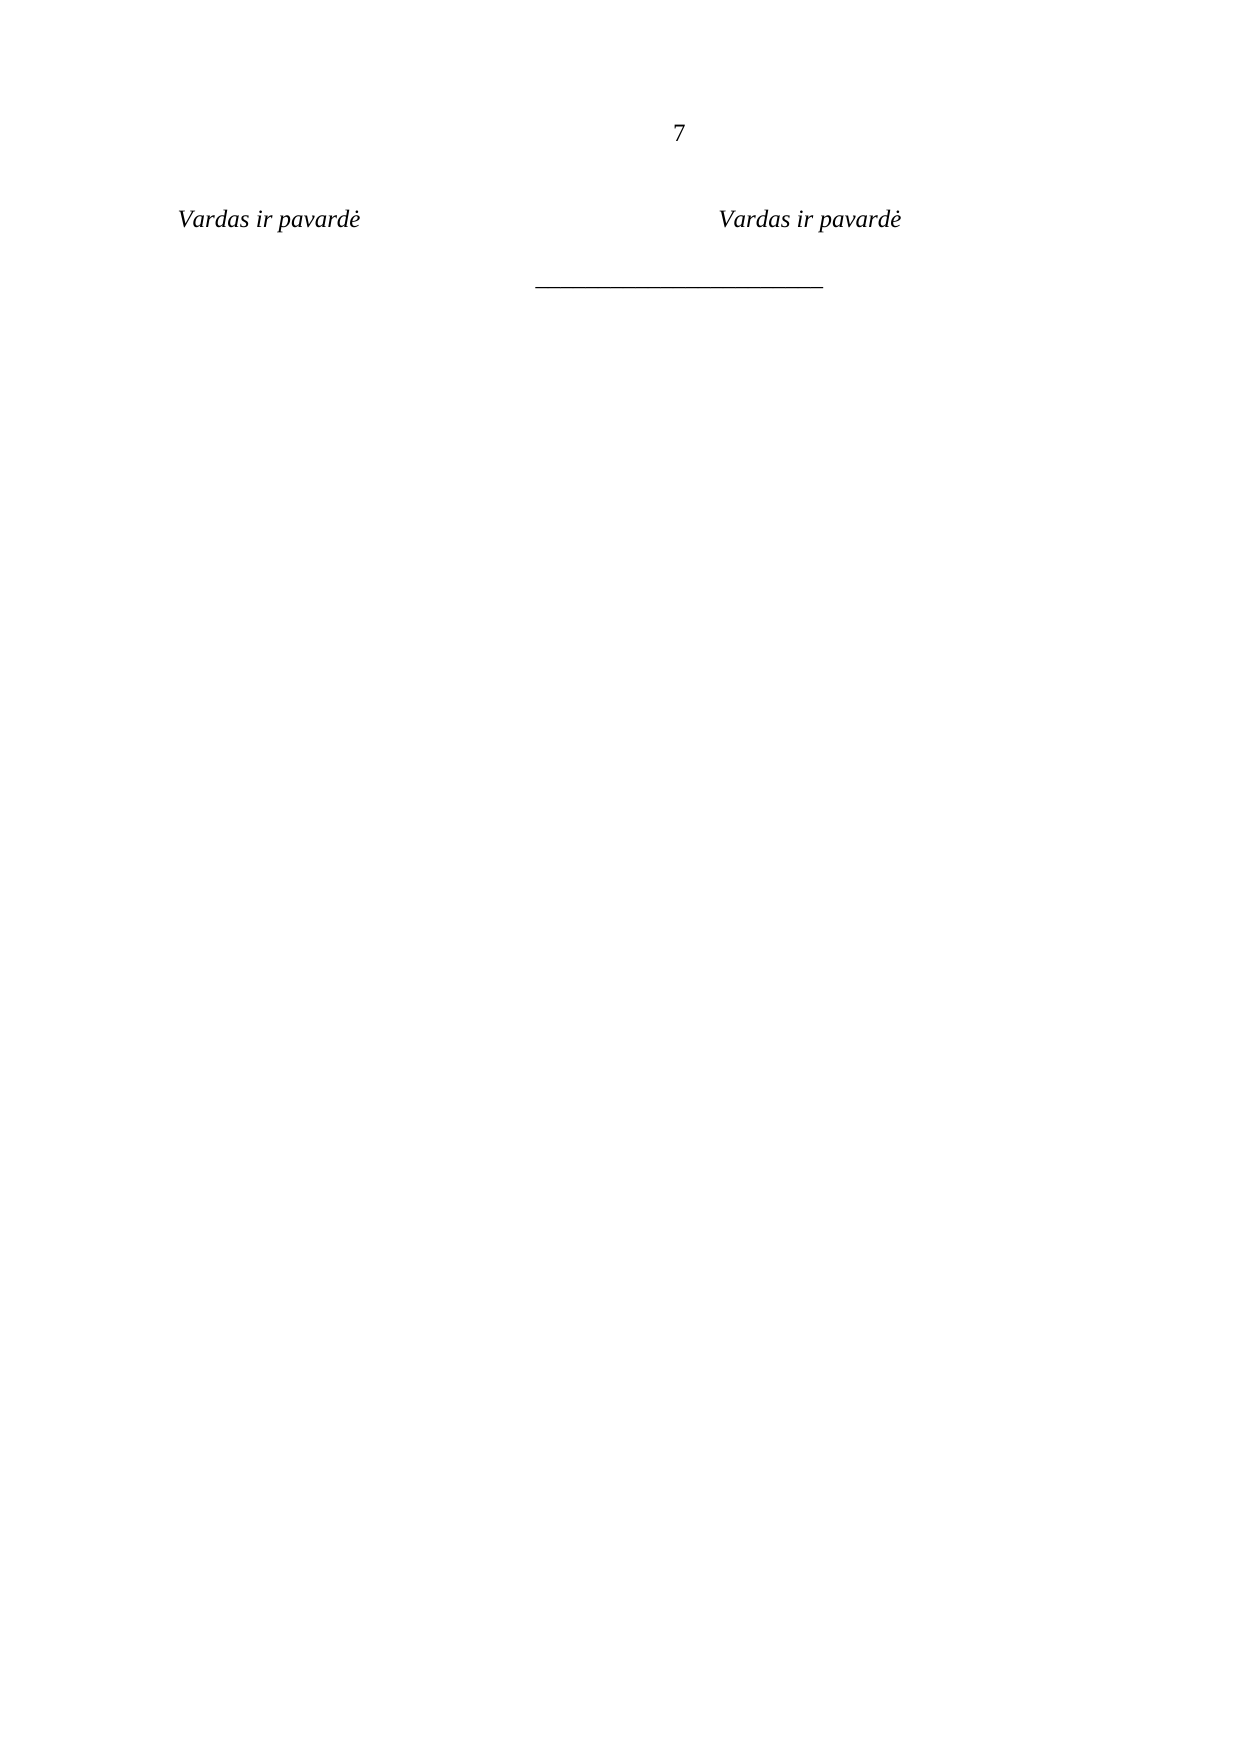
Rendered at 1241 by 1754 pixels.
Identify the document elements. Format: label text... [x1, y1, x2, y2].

text _______________________ [177, 262, 1181, 291]
text Vardas ir pavardė Vardas ir pavardė [177, 204, 1181, 233]
